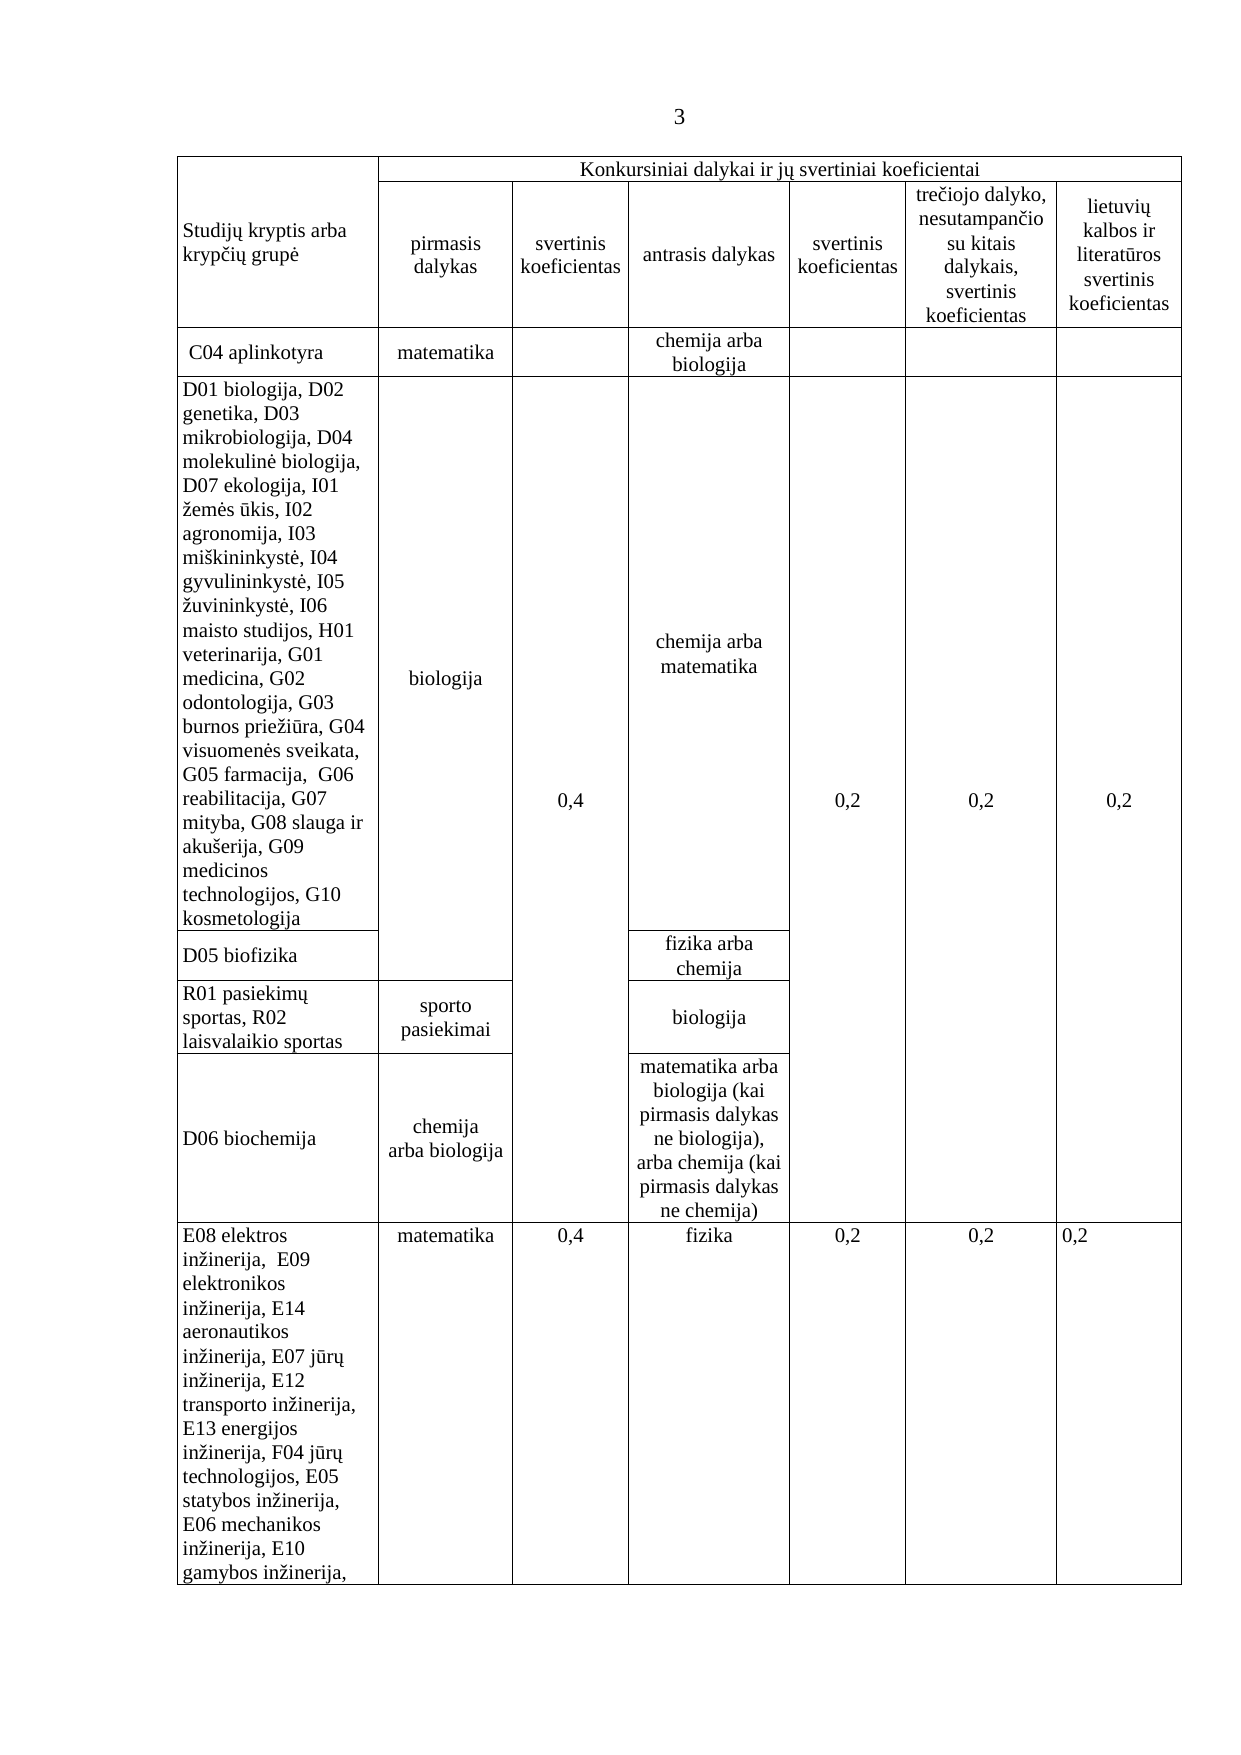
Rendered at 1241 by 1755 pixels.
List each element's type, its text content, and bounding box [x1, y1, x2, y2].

table_header Konkursiniai dalykai ir jų svertiniai koeficientai [379, 157, 1181, 181]
table_cell lietuvių kalbos ir literatūros svertinis koeficientas [1057, 182, 1181, 327]
table_cell 0,2 [790, 377, 905, 1222]
table_cell [513, 328, 628, 376]
table_cell biologija [379, 377, 512, 979]
table_cell D05 biofizika [178, 931, 378, 979]
table_cell 0,4 [513, 377, 628, 1222]
table_cell [1057, 328, 1181, 376]
table_cell R01 pasiekimų sportas, R02 laisvalaikio sportas [178, 981, 378, 1053]
table_cell C04 aplinkotyra [178, 328, 378, 376]
table_cell D01 biologija, D02 genetika, D03 mikrobiologija, D04 molekulinė biologija, D07 ekologija, I01 žemės ūkis, I02 agronomija, I03 miškininkystė, I04 gyvulininkystė, I05 žuvininkystė, I06 maisto studijos, H01 veterinarija, G01 medicina, G02 odontologija, G03 burnos priežiūra, G04 visuomenės sveikata, G05 farmacija, G06 reabilitacija, G07 mityba, G08 slauga ir akušerija, G09 medicinos technologijos, G10 kosmetologija [178, 377, 378, 930]
table_cell E08 elektros inžinerija, E09 elektronikos inžinerija, E14 aeronautikos inžinerija, E07 jūrų inžinerija, E12 transporto inžinerija, E13 energijos inžinerija, F04 jūrų technologijos, E05 statybos inžinerija, E06 mechanikos inžinerija, E10 gamybos inžinerija, [178, 1223, 378, 1584]
table_cell antrasis dalykas [629, 182, 789, 327]
table_cell biologija [629, 981, 789, 1053]
table_cell matematika [379, 1223, 512, 1584]
table_cell 0,2 [906, 377, 1056, 1222]
table_cell svertinis koeficientas [513, 182, 628, 327]
table_cell 0,2 [1057, 1223, 1181, 1584]
table_header Studijų kryptis arba krypčių grupė [178, 157, 378, 327]
table_cell chemija arba biologija [379, 1054, 512, 1222]
table_cell pirmasis dalykas [379, 182, 512, 327]
table_cell 0,2 [906, 1223, 1056, 1584]
table_cell matematika arba biologija (kai pirmasis dalykas ne biologija), arba chemija (kai pirmasis dalykas ne chemija) [629, 1054, 789, 1222]
table_cell chemija arba biologija [629, 328, 789, 376]
table_cell svertinis koeficientas [790, 182, 905, 327]
table_cell chemija arba matematika [629, 377, 789, 930]
table_cell fizika [629, 1223, 789, 1584]
table_cell 0,2 [1057, 377, 1181, 1222]
table_cell fizika arba chemija [629, 931, 789, 979]
table_cell D06 biochemija [178, 1054, 378, 1222]
table_cell matematika [379, 328, 512, 376]
table_cell 0,4 [513, 1223, 628, 1584]
table_cell [906, 328, 1056, 376]
table_cell [790, 328, 905, 376]
table_cell sporto pasiekimai [379, 981, 512, 1053]
table_cell trečiojo dalyko, nesutampančio su kitais dalykais, svertinis koeficientas [906, 182, 1056, 327]
table_cell 0,2 [790, 1223, 905, 1584]
